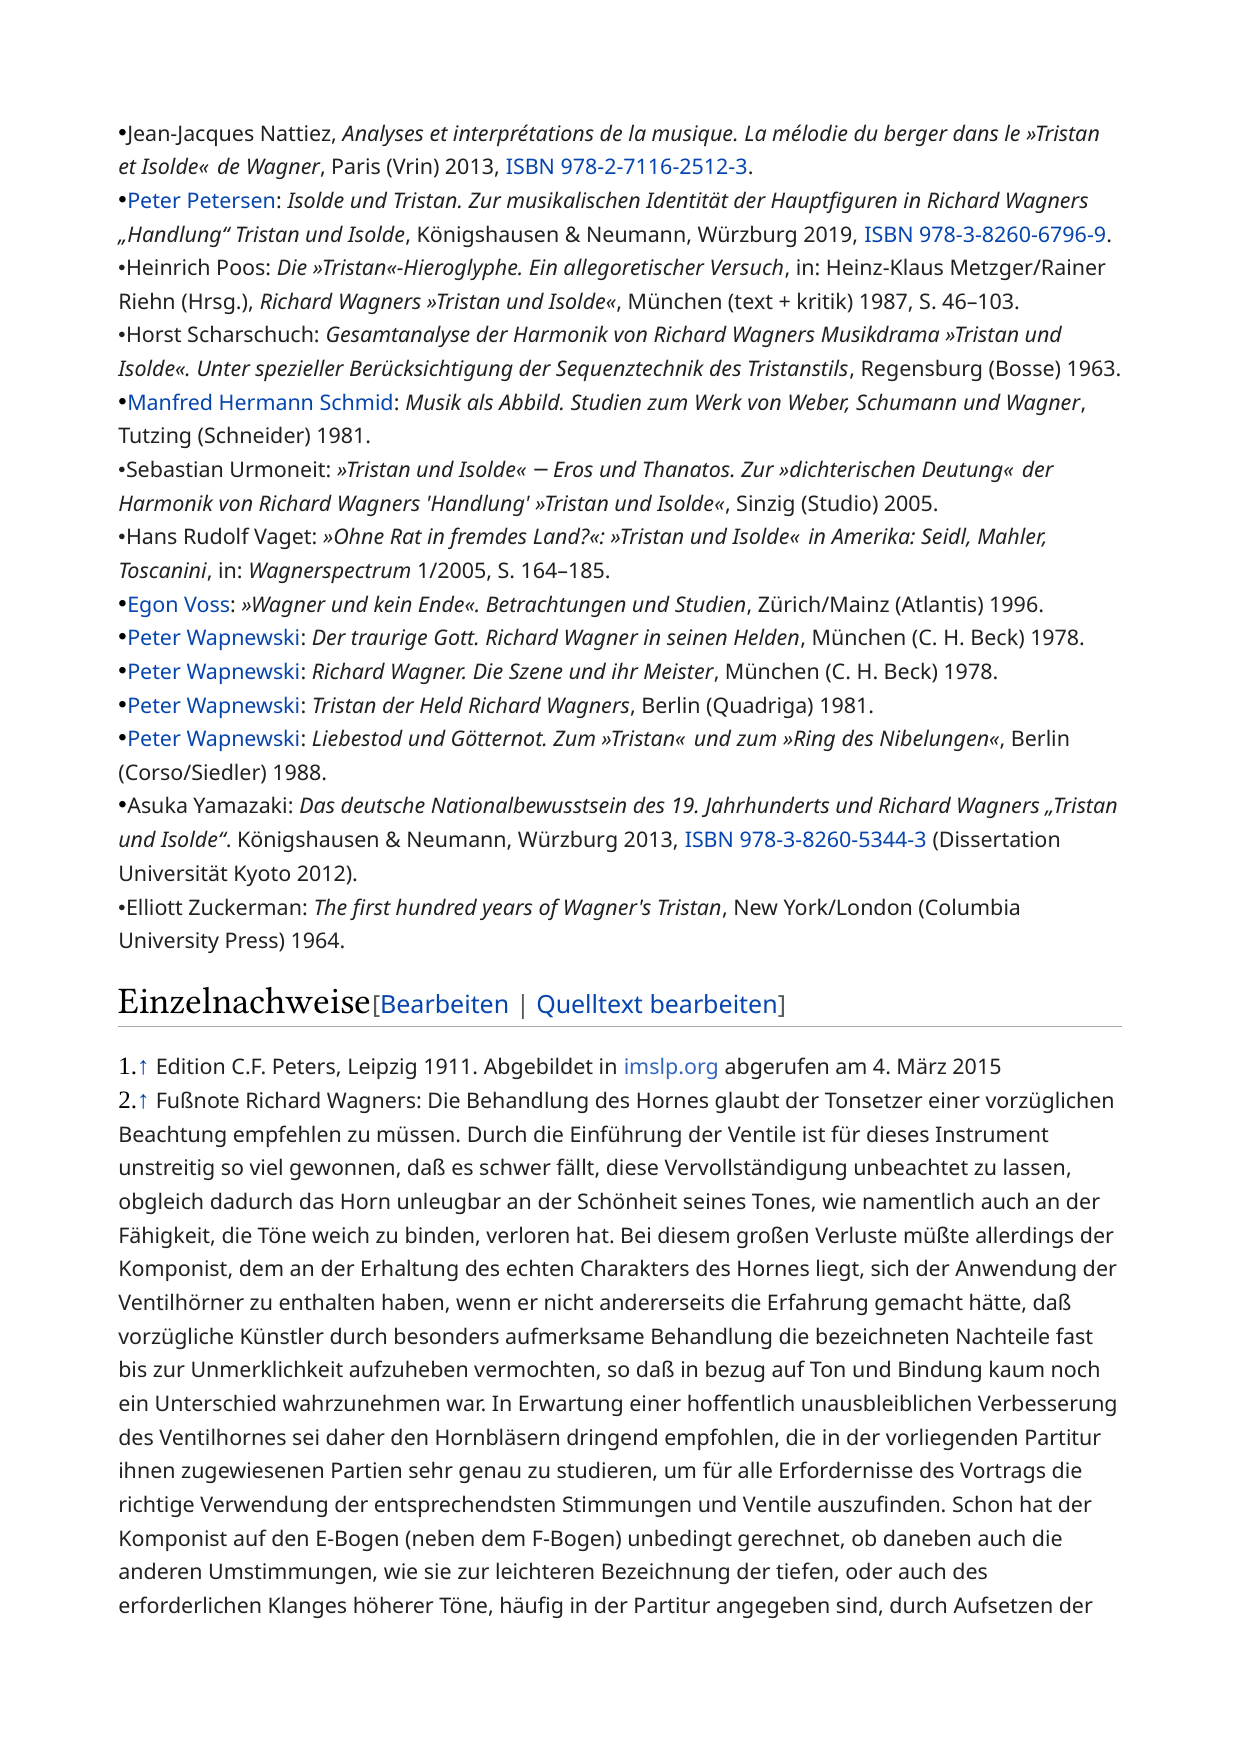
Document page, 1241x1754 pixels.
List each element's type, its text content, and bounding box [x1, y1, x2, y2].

list Heinrich Poos: Die »Tristan«-Hieroglyphe. Ein allegoretischer Versuch, in: Heinz-Klaus Metzger/Rainer Riehn (Hrsg.), Richard Wagners »Tristan und Isolde«, München (text + kritik) 1987, S. 46–103. [118, 253, 1122, 316]
list ↑ Fußnote Richard Wagners: Die Behandlung des Hornes glaubt der Tonsetzer einer vorzüglichen Beachtung empfehlen zu müssen. Durch die Einführung der Ventile ist für dieses Instrument unstreitig so viel gewonnen, daß es schwer fällt, diese Vervollständigung unbeachtet zu lassen, obgleich dadurch das Horn unleugbar an der Schönheit seines Tones, wie namentlich auch an der Fähigkeit, die Töne weich zu binden, verloren hat. Bei diesem großen Verluste müßte allerdings der Komponist, dem an der Erhaltung des echten Charakters des Hornes liegt, sich der Anwendung der Ventilhörner zu enthalten haben, wenn er nicht andererseits die Erfahrung gemacht hätte, daß vorzügliche Künstler durch besonders aufmerksame Behandlung die bezeichneten Nachteile fast bis zur Unmerklichkeit aufzuheben vermochten, so daß in bezug auf Ton und Bindung kaum noch ein Unterschied wahrzunehmen war. In Erwartung einer hoffentlich unausbleiblichen Verbesserung des Ventilhornes sei daher den Hornbläsern dringend empfohlen, die in der vorliegenden Partitur ihnen zugewiesenen Partien sehr genau zu studieren, um für alle Erfordernisse des Vortrags die richtige Verwendung der entsprechendsten Stimmungen und Ventile auszufinden. Schon hat der Komponist auf den E-Bogen (neben dem F-Bogen) unbedingt gerechnet, ob daneben auch die anderen Umstimmungen, wie sie zur leichteren Bezeichnung der tiefen, oder auch des erforderlichen Klanges höherer Töne, häufig in der Partitur angegeben sind, durch Aufsetzen der [118, 1085, 1122, 1619]
list Manfred Hermann Schmid: Musik als Abbild. Studien zum Werk von Weber, Schumann und Wagner, Tutzing (Schneider) 1981. [118, 387, 1122, 450]
list Egon Voss: »Wagner und kein Ende«. Betrachtungen und Studien, Zürich/Mainz (Atlantis) 1996. [118, 589, 1122, 618]
list Peter Wapnewski: Richard Wagner. Die Szene und ihr Meister, München (C. H. Beck) 1978. [118, 656, 1122, 686]
list Elliott Zuckerman: The first hundred years of Wagner's Tristan, New York/London (Columbia University Press) 1964. [118, 892, 1122, 955]
list Asuka Yamazaki: Das deutsche Nationalbewusstsein des 19. Jahrhunderts und Richard Wagners „Tristan und Isolde“. Königshausen & Neumann, Würzburg 2013, ISBN 978-3-8260-5344-3 (Dissertation Universität Kyoto 2012). [118, 791, 1122, 888]
list Jean-Jacques Nattiez, Analyses et interprétations de la musique. La mélodie du berger dans le »Tristan et Isolde« de Wagner, Paris (Vrin) 2013, ISBN 978-2-7116-2512-3. [118, 118, 1122, 181]
list Peter Petersen: Isolde und Tristan. Zur musikalischen Identität der Hauptfiguren in Richard Wagners „Handlung“ Tristan und Isolde, Königshausen & Neumann, Würzburg 2019, ISBN 978-3-8260-6796-9. [118, 185, 1122, 248]
list Peter Wapnewski: Liebestod und Götternot. Zum »Tristan« und zum »Ring des Nibelungen«, Berlin (Corso/Siedler) 1988. [118, 724, 1122, 787]
list Hans Rudolf Vaget: »Ohne Rat in fremdes Land?«: »Tristan und Isolde« in Amerika: Seidl, Mahler, Toscanini, in: Wagnerspectrum 1/2005, S. 164–185. [118, 522, 1122, 585]
list Horst Scharschuch: Gesamtanalyse der Harmonik von Richard Wagners Musikdrama »Tristan und Isolde«. Unter spezieller Berücksichtigung der Sequenztechnik des Tristanstils, Regensburg (Bosse) 1963. [118, 320, 1122, 383]
list Peter Wapnewski: Der traurige Gott. Richard Wagner in seinen Helden, München (C. H. Beck) 1978. [118, 623, 1122, 652]
list ↑ Edition C.F. Peters, Leipzig 1911. Abgebildet in imslp.org abgerufen am 4. März 2015 [118, 1051, 1122, 1081]
list Sebastian Urmoneit: »Tristan und Isolde« ─ Eros und Thanatos. Zur »dichterischen Deutung« der Harmonik von Richard Wagners 'Handlung' »Tristan und Isolde«, Sinzig (Studio) 2005. [118, 454, 1122, 517]
list Peter Wapnewski: Tristan der Held Richard Wagners, Berlin (Quadriga) 1981. [118, 690, 1122, 719]
subtitle Einzelnachweise[Bearbeiten | Quelltext bearbeiten] [118, 980, 1122, 1026]
